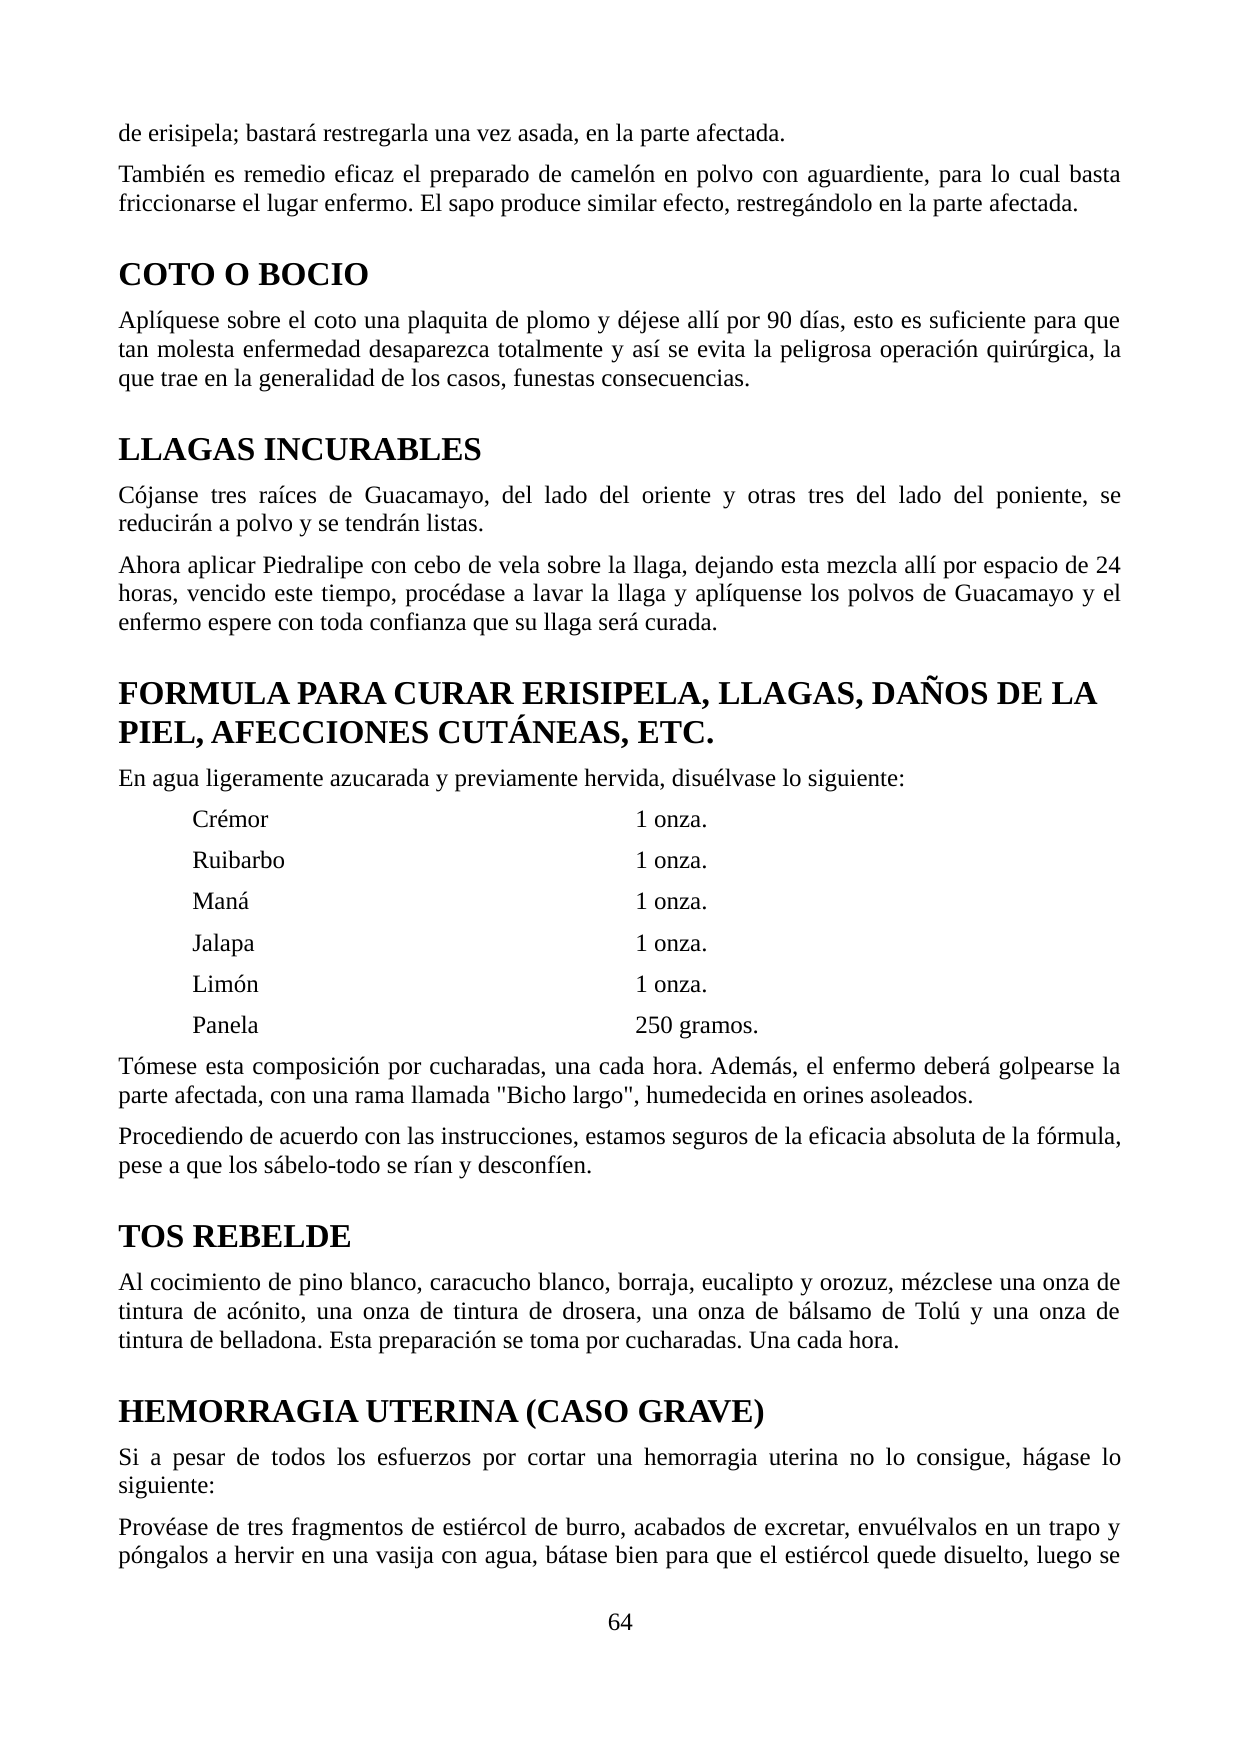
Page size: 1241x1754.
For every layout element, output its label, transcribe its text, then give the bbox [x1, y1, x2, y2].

subtitle COTO O BOCIO [118, 254, 1122, 293]
text Procediendo de acuerdo con las instrucciones, estamos seguros de la eficacia absoluta de la fórmula, pese a que los sábelo-todo se rían y desconfíen. [118, 1121, 1122, 1179]
subtitle HEMORRAGIA UTERINA (CASO GRAVE) [118, 1391, 1122, 1429]
subtitle TOS REBELDE [118, 1216, 1122, 1255]
text También es remedio eficaz el preparado de camelón en polvo con aguardiente, para lo cual basta friccionarse el lugar enfermo. El sapo produce similar efecto, restregándolo en la parte afectada. [118, 159, 1122, 217]
text Crémor 1 onza. [192, 804, 1122, 833]
text Limón 1 onza. [192, 969, 1122, 998]
text Aplíquese sobre el coto una plaquita de plomo y déjese allí por 90 días, esto es suficiente para que tan molesta enfermedad desaparezca totalmente y así se evita la peligrosa operación quirúrgica, la que trae en la generalidad de los casos, funestas consecuencias. [118, 305, 1122, 391]
text Panela 250 gramos. [192, 1010, 1122, 1039]
text Al cocimiento de pino blanco, caracucho blanco, borraja, eucalipto y orozuz, mézclese una onza de tintura de acónito, una onza de tintura de drosera, una onza de bálsamo de Tolú y una onza de tintura de belladona. Esta preparación se toma por cucharadas. Una cada hora. [118, 1267, 1122, 1353]
text Tómese esta composición por cucharadas, una cada hora. Además, el enfermo deberá golpearse la parte afectada, con una rama llamada "Bicho largo", humedecida en orines asoleados. [118, 1051, 1122, 1109]
text Ruibarbo 1 onza. [192, 845, 1122, 874]
text de erisipela; bastará restregarla una vez asada, en la parte afectada. [118, 118, 1122, 147]
text Ahora aplicar Piedralipe con cebo de vela sobre la llaga, dejando esta mezcla allí por espacio de 24 horas, vencido este tiempo, procédase a lavar la llaga y aplíquense los polvos de Guacamayo y el enfermo espere con toda confianza que su llaga será curada. [118, 550, 1122, 636]
text Jalapa 1 onza. [192, 928, 1122, 956]
subtitle FORMULA PARA CURAR ERISIPELA, LLAGAS, DAÑOS DE LA PIEL, AFECCIONES CUTÁNEAS, ETC. [118, 673, 1122, 750]
text Cójanse tres raíces de Guacamayo, del lado del oriente y otras tres del lado del poniente, se reducirán a polvo y se tendrán listas. [118, 480, 1122, 537]
text Provéase de tres fragmentos de estiércol de burro, acabados de excretar, envuélvalos en un trapo y póngalos a hervir en una vasija con agua, bátase bien para que el estiércol quede disuelto, luego se [118, 1512, 1122, 1569]
subtitle LLAGAS INCURABLES [118, 429, 1122, 467]
text En agua ligeramente azucarada y previamente hervida, disuélvase lo siguiente: [118, 763, 1122, 791]
text Si a pesar de todos los esfuerzos por cortar una hemorragia uterina no lo consigue, hágase lo siguiente: [118, 1442, 1122, 1499]
text Maná 1 onza. [192, 886, 1122, 915]
